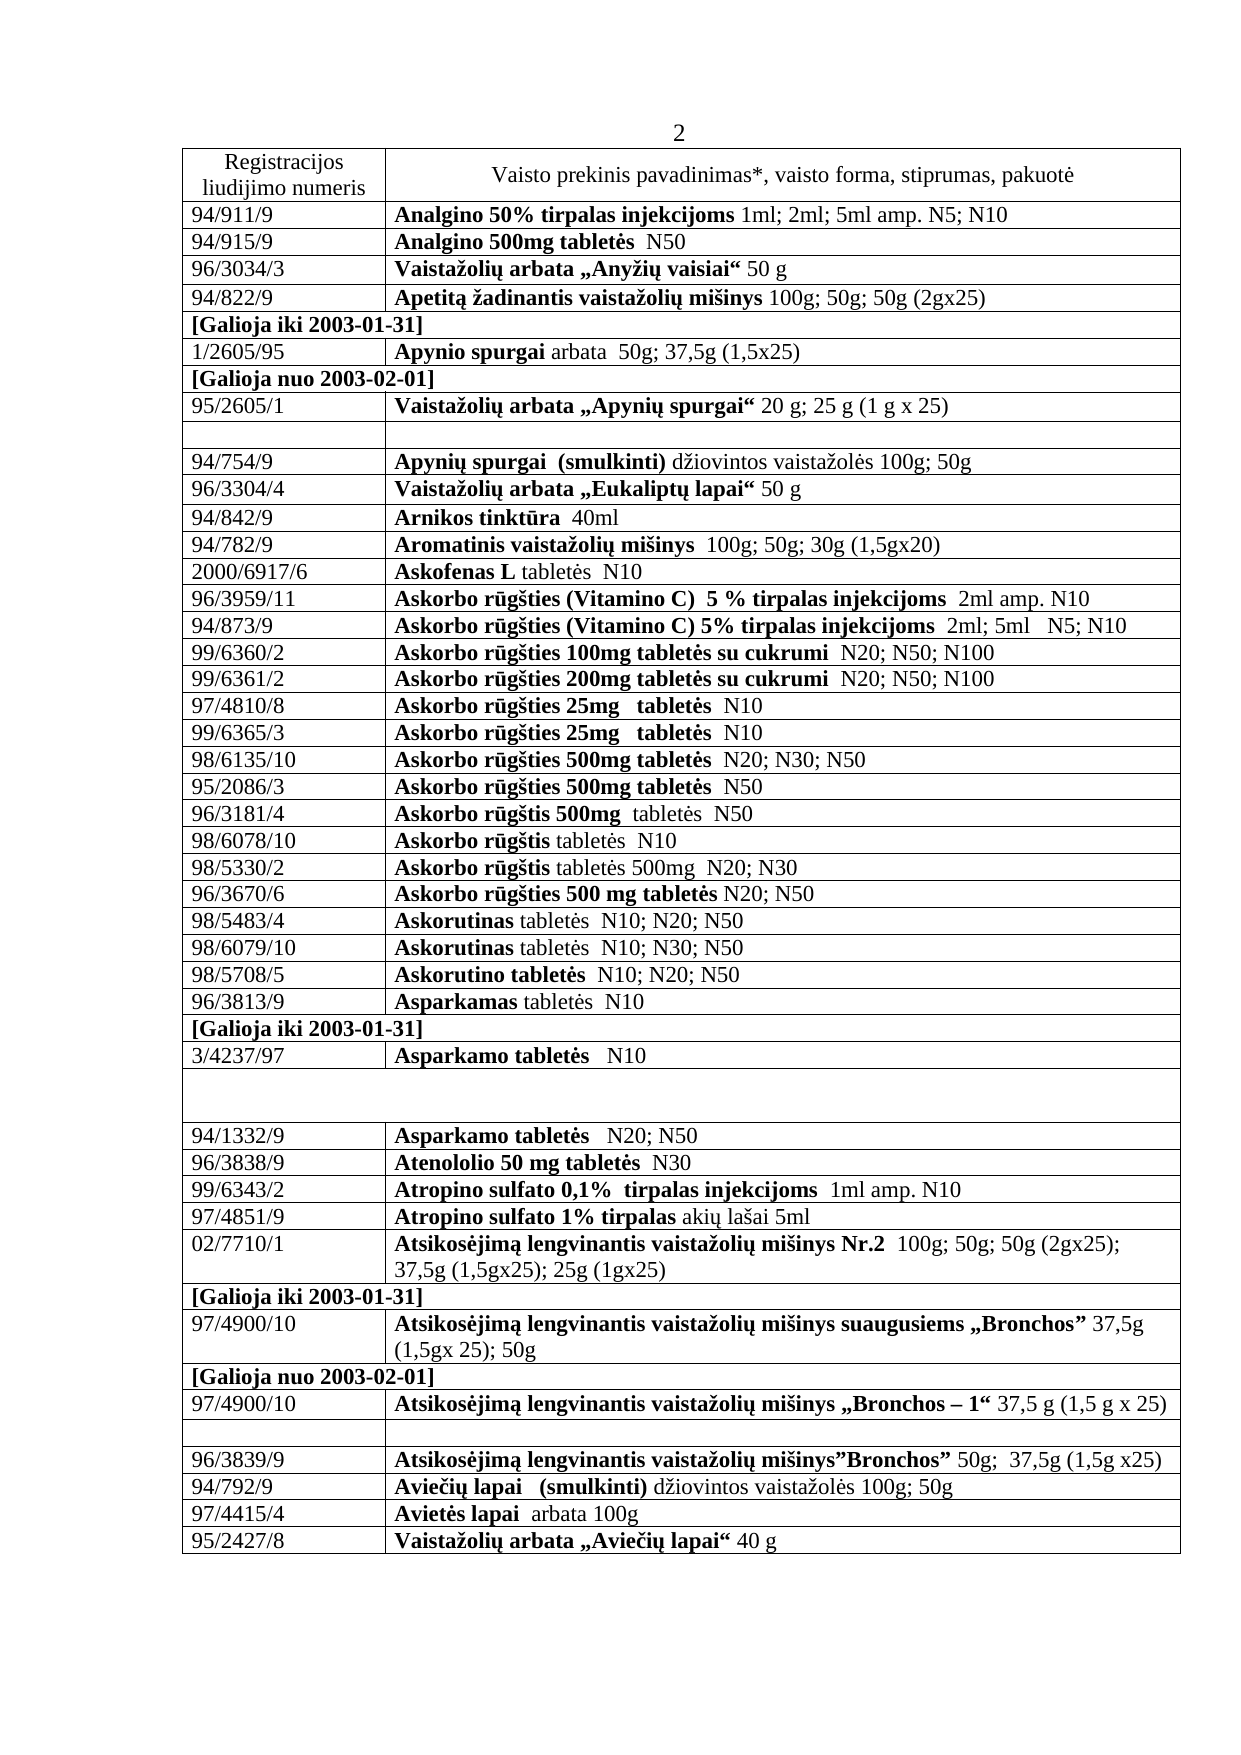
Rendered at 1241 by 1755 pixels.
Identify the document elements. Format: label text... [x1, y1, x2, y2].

table_cell [178, 1041, 182, 1068]
table_cell 96/3304/4 [183, 475, 385, 504]
table_header Registracijos liudijimo numeris [183, 149, 385, 201]
table_cell Asparkamo tabletės N10 [386, 1042, 1180, 1068]
table_cell Askorbo rūgšties 500mg tabletės N50 [386, 774, 1180, 799]
table_cell [178, 311, 182, 338]
table_cell [386, 422, 1180, 447]
table_cell Atsikosėjimą lengvinantis vaistažolių mišinys Nr.2 100g; 50g; 50g (2gx25); 37,5g (1,5gx25); 25g (1gx25) [386, 1230, 1180, 1282]
table_cell Atsikosėjimą lengvinantis vaistažolių mišinys”Bronchos” 50g; 37,5g (1,5g x25) [386, 1447, 1180, 1472]
table_cell [178, 638, 182, 665]
table_cell 96/3959/11 [183, 585, 385, 611]
table_cell Apynio spurgai arbata 50g; 37,5g (1,5x25) [386, 339, 1180, 364]
table_cell 94/822/9 [183, 285, 385, 311]
table_cell [178, 1068, 182, 1122]
table_cell 98/6135/10 [183, 747, 385, 772]
table_cell 1/2605/95 [183, 339, 385, 364]
table_cell [178, 365, 182, 391]
table_cell [Galioja iki 2003-01-31] [183, 1015, 1180, 1041]
table_cell 94/911/9 [183, 202, 385, 228]
table_cell Atropino sulfato 0,1% tirpalas injekcijoms 1ml amp. N10 [386, 1176, 1180, 1202]
table_cell Askorutinas tabletės N10; N20; N50 [386, 908, 1180, 934]
table_header Vaisto prekinis pavadinimas*, vaisto forma, stiprumas, pakuotė [386, 149, 1180, 201]
table_cell Askofenas L tabletės N10 [386, 559, 1180, 584]
table_cell [178, 907, 182, 934]
table_cell Atsikosėjimą lengvinantis vaistažolių mišinys „Bronchos – 1“ 37,5 g (1,5 g x 25) [386, 1390, 1180, 1419]
table_cell Askorbo rūgšties 200mg tabletės su cukrumi N20; N50; N100 [386, 666, 1180, 692]
table_cell Asparkamo tabletės N20; N50 [386, 1123, 1180, 1148]
table_cell [178, 421, 182, 447]
table_cell 94/1332/9 [183, 1123, 385, 1148]
table_cell [178, 1446, 182, 1472]
table_cell Askorbo rūgšties 100mg tabletės su cukrumi N20; N50; N100 [386, 639, 1180, 665]
table_cell Atenololio 50 mg tabletės N30 [386, 1150, 1180, 1175]
table_cell [178, 746, 182, 772]
table_cell Avietės lapai arbata 100g [386, 1500, 1180, 1526]
table_cell [178, 284, 182, 311]
table_cell [178, 1283, 182, 1309]
table_cell Vaistažolių arbata „Apynių spurgai“ 20 g; 25 g (1 g x 25) [386, 393, 1180, 421]
table_cell [178, 719, 182, 746]
table_cell 95/2086/3 [183, 774, 385, 799]
table_cell [178, 201, 182, 228]
table_cell 96/3034/3 [183, 256, 385, 284]
table_cell 98/6078/10 [183, 827, 385, 853]
table_cell Askorbo rūgšties (Vitamino C) 5% tirpalas injekcijoms 2ml; 5ml N5; N10 [386, 612, 1180, 638]
table_cell [178, 584, 182, 611]
table_cell Askorbo rūgštis tabletės 500mg N20; N30 [386, 854, 1180, 880]
table_cell Apetitą žadinantis vaistažolių mišinys 100g; 50g; 50g (2gx25) [386, 285, 1180, 311]
table_cell Askorbo rūgštis tabletės N10 [386, 827, 1180, 853]
table_cell Askorbo rūgšties 25mg tabletės N10 [386, 693, 1180, 719]
table_cell 3/4237/97 [183, 1042, 385, 1068]
table_cell 99/6365/3 [183, 720, 385, 746]
table_cell Askorbo rūgštis 500mg tabletės N50 [386, 800, 1180, 826]
table_cell Askorbo rūgšties (Vitamino C) 5 % tirpalas injekcijoms 2ml amp. N10 [386, 585, 1180, 611]
table_cell Apynių spurgai (smulkinti) džiovintos vaistažolės 100g; 50g [386, 449, 1180, 474]
table_cell [178, 1229, 182, 1282]
table_cell [178, 611, 182, 638]
table_cell [178, 531, 182, 557]
table_cell Vaistažolių arbata „Eukaliptų lapai“ 50 g [386, 475, 1180, 504]
table_cell Askorbo rūgšties 500mg tabletės N20; N30; N50 [386, 747, 1180, 772]
table_cell [178, 474, 182, 504]
table_cell 99/6343/2 [183, 1176, 385, 1202]
table_cell 98/5483/4 [183, 908, 385, 934]
table_cell [Galioja iki 2003-01-31] [183, 1284, 1180, 1309]
table_cell [178, 391, 182, 421]
table_cell 97/4851/9 [183, 1203, 385, 1229]
table_cell Atropino sulfato 1% tirpalas akių lašai 5ml [386, 1203, 1180, 1229]
table_cell Askorutino tabletės N10; N20; N50 [386, 962, 1180, 987]
table_cell 94/873/9 [183, 612, 385, 638]
table_cell Aromatinis vaistažolių mišinys 100g; 50g; 30g (1,5gx20) [386, 532, 1180, 557]
table_cell 97/4415/4 [183, 1500, 385, 1526]
table_cell 99/6361/2 [183, 666, 385, 692]
table_cell 94/782/9 [183, 532, 385, 557]
table_cell [178, 961, 182, 987]
table_cell 94/915/9 [183, 229, 385, 254]
table_cell 97/4810/8 [183, 693, 385, 719]
table_cell [183, 1420, 385, 1446]
table_cell Vaistažolių arbata „Aviečių lapai“ 40 g [386, 1527, 1180, 1553]
table_cell 96/3181/4 [183, 800, 385, 826]
table_cell Analgino 500mg tabletės N50 [386, 229, 1180, 254]
table_cell 02/7710/1 [183, 1230, 385, 1282]
table_cell [178, 826, 182, 853]
table_cell 98/5708/5 [183, 962, 385, 987]
table_cell 94/754/9 [183, 449, 385, 474]
table_cell Asparkamas tabletės N10 [386, 989, 1180, 1014]
table_cell [178, 934, 182, 961]
table_cell [178, 448, 182, 474]
table_cell [Galioja iki 2003-01-31] [183, 312, 1180, 338]
table_cell 98/5330/2 [183, 854, 385, 880]
table_cell Askorutinas tabletės N10; N30; N50 [386, 935, 1180, 961]
table_cell 95/2605/1 [183, 393, 385, 421]
table_cell [178, 692, 182, 719]
table_cell [178, 1122, 182, 1148]
table_cell Arnikos tinktūra 40ml [386, 505, 1180, 531]
table_cell [178, 1499, 182, 1526]
table_cell [178, 338, 182, 364]
table_cell Askorbo rūgšties 500 mg tabletės N20; N50 [386, 881, 1180, 907]
table_cell [178, 1389, 182, 1419]
table_cell [Galioja nuo 2003-02-01] [183, 1364, 1180, 1389]
table_cell [178, 1202, 182, 1229]
table_cell [178, 1363, 182, 1389]
table_cell [178, 799, 182, 826]
table_cell [178, 1149, 182, 1175]
table_cell [178, 1419, 182, 1446]
table_cell [178, 1473, 182, 1499]
table_cell 97/4900/10 [183, 1390, 385, 1419]
table_cell 99/6360/2 [183, 639, 385, 665]
table_cell 96/3813/9 [183, 989, 385, 1014]
table_cell [178, 255, 182, 284]
table_cell 96/3670/6 [183, 881, 385, 907]
table_cell Atsikosėjimą lengvinantis vaistažolių mišinys suaugusiems „Bronchos” 37,5g (1,5gx 25); 50g [386, 1310, 1180, 1362]
table_cell [183, 422, 385, 447]
table_cell 97/4900/10 [183, 1310, 385, 1362]
table_cell 94/792/9 [183, 1474, 385, 1499]
table_cell [178, 504, 182, 531]
table_cell Vaistažolių arbata „Anyžių vaisiai“ 50 g [386, 256, 1180, 284]
table_cell [178, 228, 182, 254]
table_cell [178, 773, 182, 799]
table_cell [Galioja nuo 2003-02-01] [183, 366, 1180, 391]
table_cell [386, 1420, 1180, 1446]
table_cell [178, 880, 182, 907]
table_cell 96/3838/9 [183, 1150, 385, 1175]
table_cell 96/3839/9 [183, 1447, 385, 1472]
table_cell 94/842/9 [183, 505, 385, 531]
table_cell [178, 1526, 182, 1553]
table_cell 2000/6917/6 [183, 559, 385, 584]
table_cell [178, 1175, 182, 1202]
table_cell [178, 558, 182, 584]
table_cell Aviečių lapai (smulkinti) džiovintos vaistažolės 100g; 50g [386, 1474, 1180, 1499]
table_cell 95/2427/8 [183, 1527, 385, 1553]
table_cell [183, 1069, 1180, 1122]
table_cell [178, 665, 182, 692]
table_cell Analgino 50% tirpalas injekcijoms 1ml; 2ml; 5ml amp. N5; N10 [386, 202, 1180, 228]
table_cell [178, 1309, 182, 1362]
table_cell Askorbo rūgšties 25mg tabletės N10 [386, 720, 1180, 746]
table_cell [178, 988, 182, 1014]
table_header [178, 148, 182, 201]
table_cell [178, 1014, 182, 1041]
table_cell 98/6079/10 [183, 935, 385, 961]
table_cell [178, 853, 182, 880]
